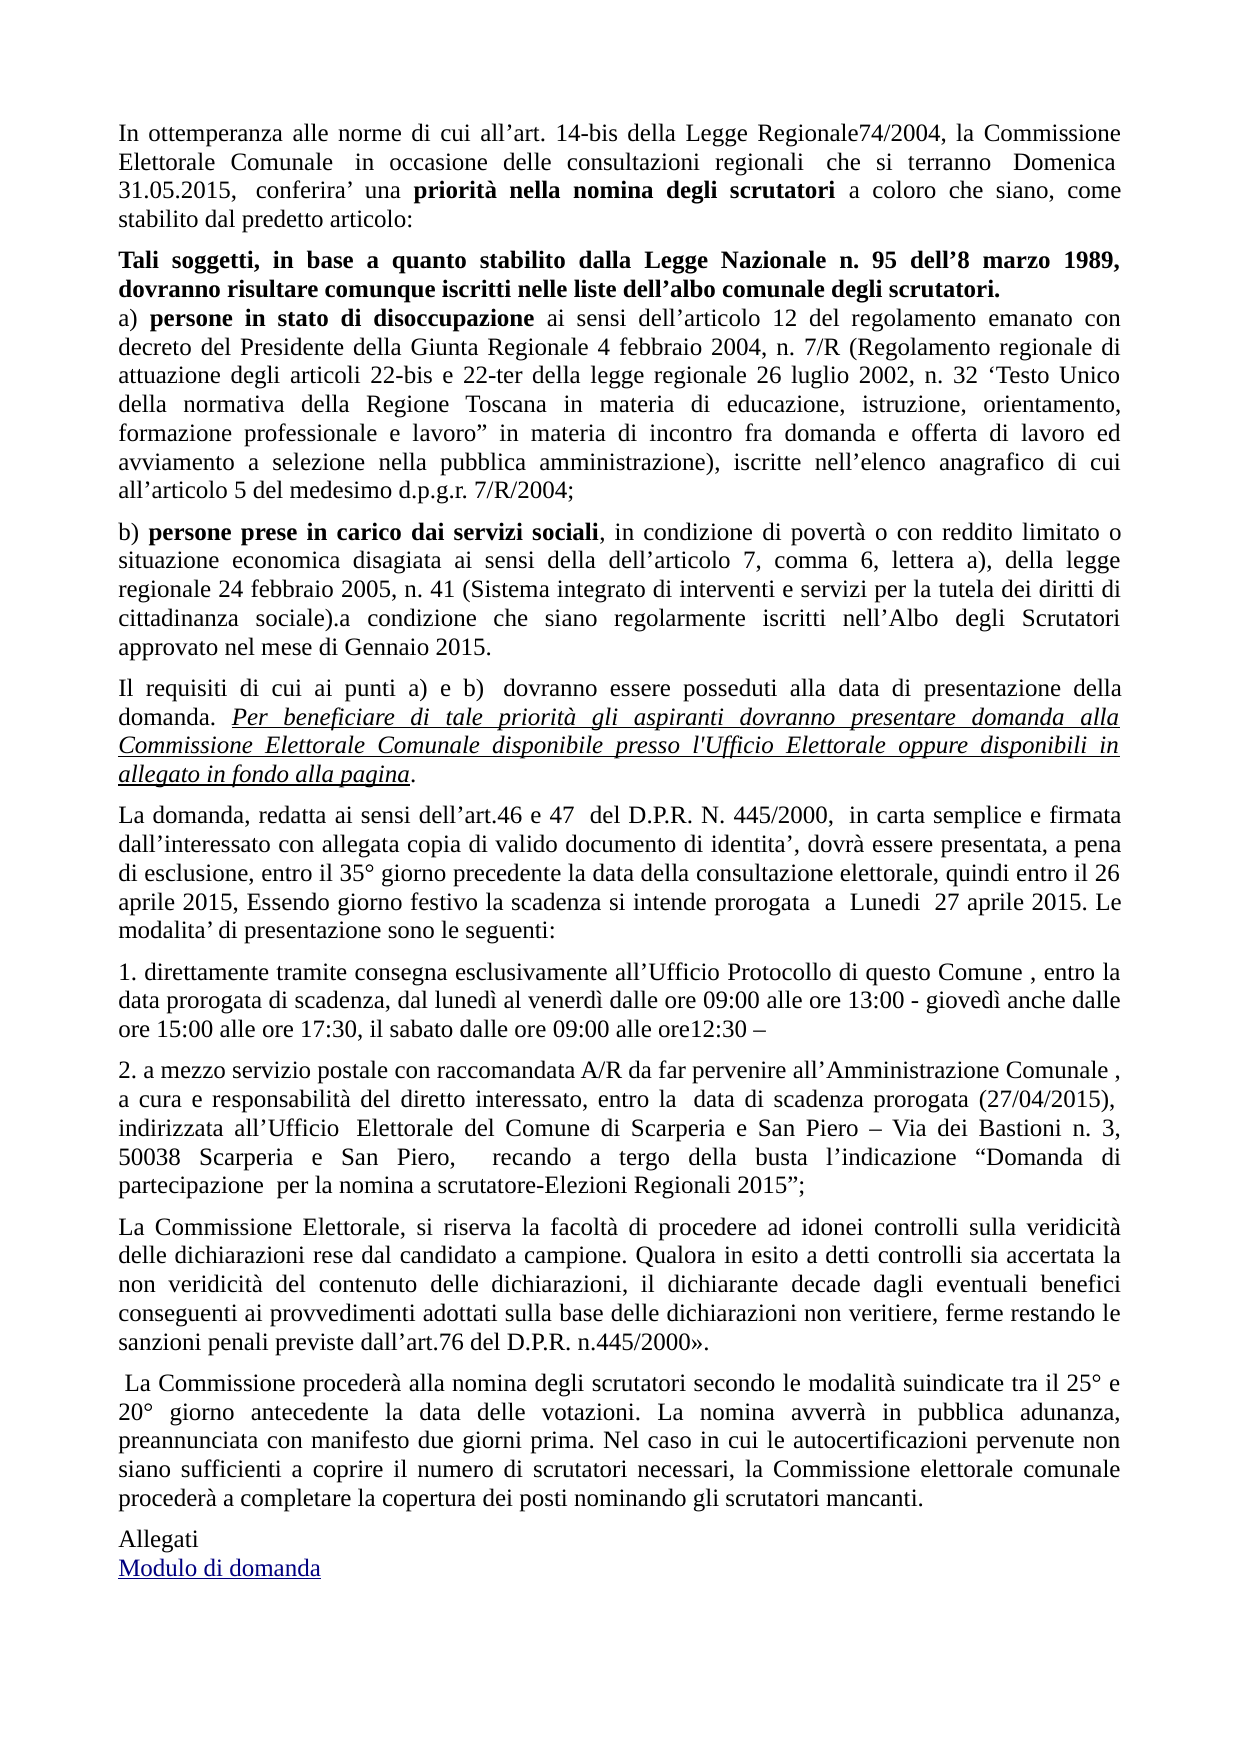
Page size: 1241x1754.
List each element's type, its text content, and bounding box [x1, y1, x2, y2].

text La domanda, redatta ai sensi dell’art.46 e 47 del D.P.R. N. 445/2000, in carta semplice e firmata dall’interessato con allegata copia di valido documento di identita’, dovrà essere presentata, a pena di esclusione, entro il 35° giorno precedente la data della consultazione elettorale, quindi entro il 26 aprile 2015, Essendo giorno festivo la scadenza si intende prorogata a Lunedi 27 aprile 2015. Le modalita’ di presentazione sono le seguenti: [118, 801, 1122, 944]
text a) persone in stato di disoccupazione ai sensi dell’articolo 12 del regolamento emanato con decreto del Presidente della Giunta Regionale 4 febbraio 2004, n. 7/R (Regolamento regionale di attuazione degli articoli 22-bis e 22-ter della legge regionale 26 luglio 2002, n. 32 ‘Testo Unico della normativa della Regione Toscana in materia di educazione, istruzione, orientamento, formazione professionale e lavoro” in materia di incontro fra domanda e offerta di lavoro ed avviamento a selezione nella pubblica amministrazione), iscritte nell’elenco anagrafico di cui all’articolo 5 del medesimo d.p.g.r. 7/R/2004; [118, 303, 1122, 504]
text In ottemperanza alle norme di cui all’art. 14-bis della Legge Regionale74/2004, la Commissione Elettorale Comunale in occasione delle consultazioni regionali che si terranno Domenica 31.05.2015, conferira’ una priorità nella nomina degli scrutatori a coloro che siano, come stabilito dal predetto articolo: [118, 118, 1122, 233]
text 2. a mezzo servizio postale con raccomandata A/R da far pervenire all’Amministrazione Comunale , a cura e responsabilità del diretto interessato, entro la data di scadenza prorogata (27/04/2015), indirizzata all’Ufficio Elettorale del Comune di Scarperia e San Piero – Via dei Bastioni n. 3, 50038 Scarperia e San Piero, recando a tergo della busta l’indicazione “Domanda di partecipazione per la nomina a scrutatore-Elezioni Regionali 2015”; [118, 1056, 1122, 1199]
text Allegati [118, 1524, 1122, 1553]
text Tali soggetti, in base a quanto stabilito dalla Legge Nazionale n. 95 dell’8 marzo 1989, dovranno risultare comunque iscritti nelle liste dell’albo comunale degli scrutatori. [118, 246, 1122, 303]
text Modulo di domanda [118, 1553, 1122, 1582]
text La Commissione procederà alla nomina degli scrutatori secondo le modalità suindicate tra il 25° e 20° giorno antecedente la data delle votazioni. La nomina avverrà in pubblica adunanza, preannunciata con manifesto due giorni prima. Nel caso in cui le autocertificazioni pervenute non siano sufficienti a coprire il numero di scrutatori necessari, la Commissione elettorale comunale procederà a completare la copertura dei posti nominando gli scrutatori mancanti. [118, 1368, 1122, 1512]
text La Commissione Elettorale, si riserva la facoltà di procedere ad idonei controlli sulla veridicità delle dichiarazioni rese dal candidato a campione. Qualora in esito a detti controlli sia accertata la non veridicità del contenuto delle dichiarazioni, il dichiarante decade dagli eventuali benefici conseguenti ai provvedimenti adottati sulla base delle dichiarazioni non veritiere, ferme restando le sanzioni penali previste dall’art.76 del D.P.R. n.445/2000». [118, 1212, 1122, 1356]
text b) persone prese in carico dai servizi sociali, in condizione di povertà o con reddito limitato o situazione economica disagiata ai sensi della dell’articolo 7, comma 6, lettera a), della legge regionale 24 febbraio 2005, n. 41 (Sistema integrato di interventi e servizi per la tutela dei diritti di cittadinanza sociale).a condizione che siano regolarmente iscritti nell’Albo degli Scrutatori approvato nel mese di Gennaio 2015. [118, 517, 1122, 661]
text Il requisiti di cui ai punti a) e b) dovranno essere posseduti alla data di presentazione della domanda. Per beneficiare di tale priorità gli aspiranti dovranno presentare domanda alla Commissione Elettorale Comunale disponibile presso l'Ufficio Elettorale oppure disponibili in allegato in fondo alla pagina. [118, 673, 1122, 788]
text 1. direttamente tramite consegna esclusivamente all’Ufficio Protocollo di questo Comune , entro la data prorogata di scadenza, dal lunedì al venerdì dalle ore 09:00 alle ore 13:00 - giovedì anche dalle ore 15:00 alle ore 17:30, il sabato dalle ore 09:00 alle ore12:30 – [118, 957, 1122, 1043]
